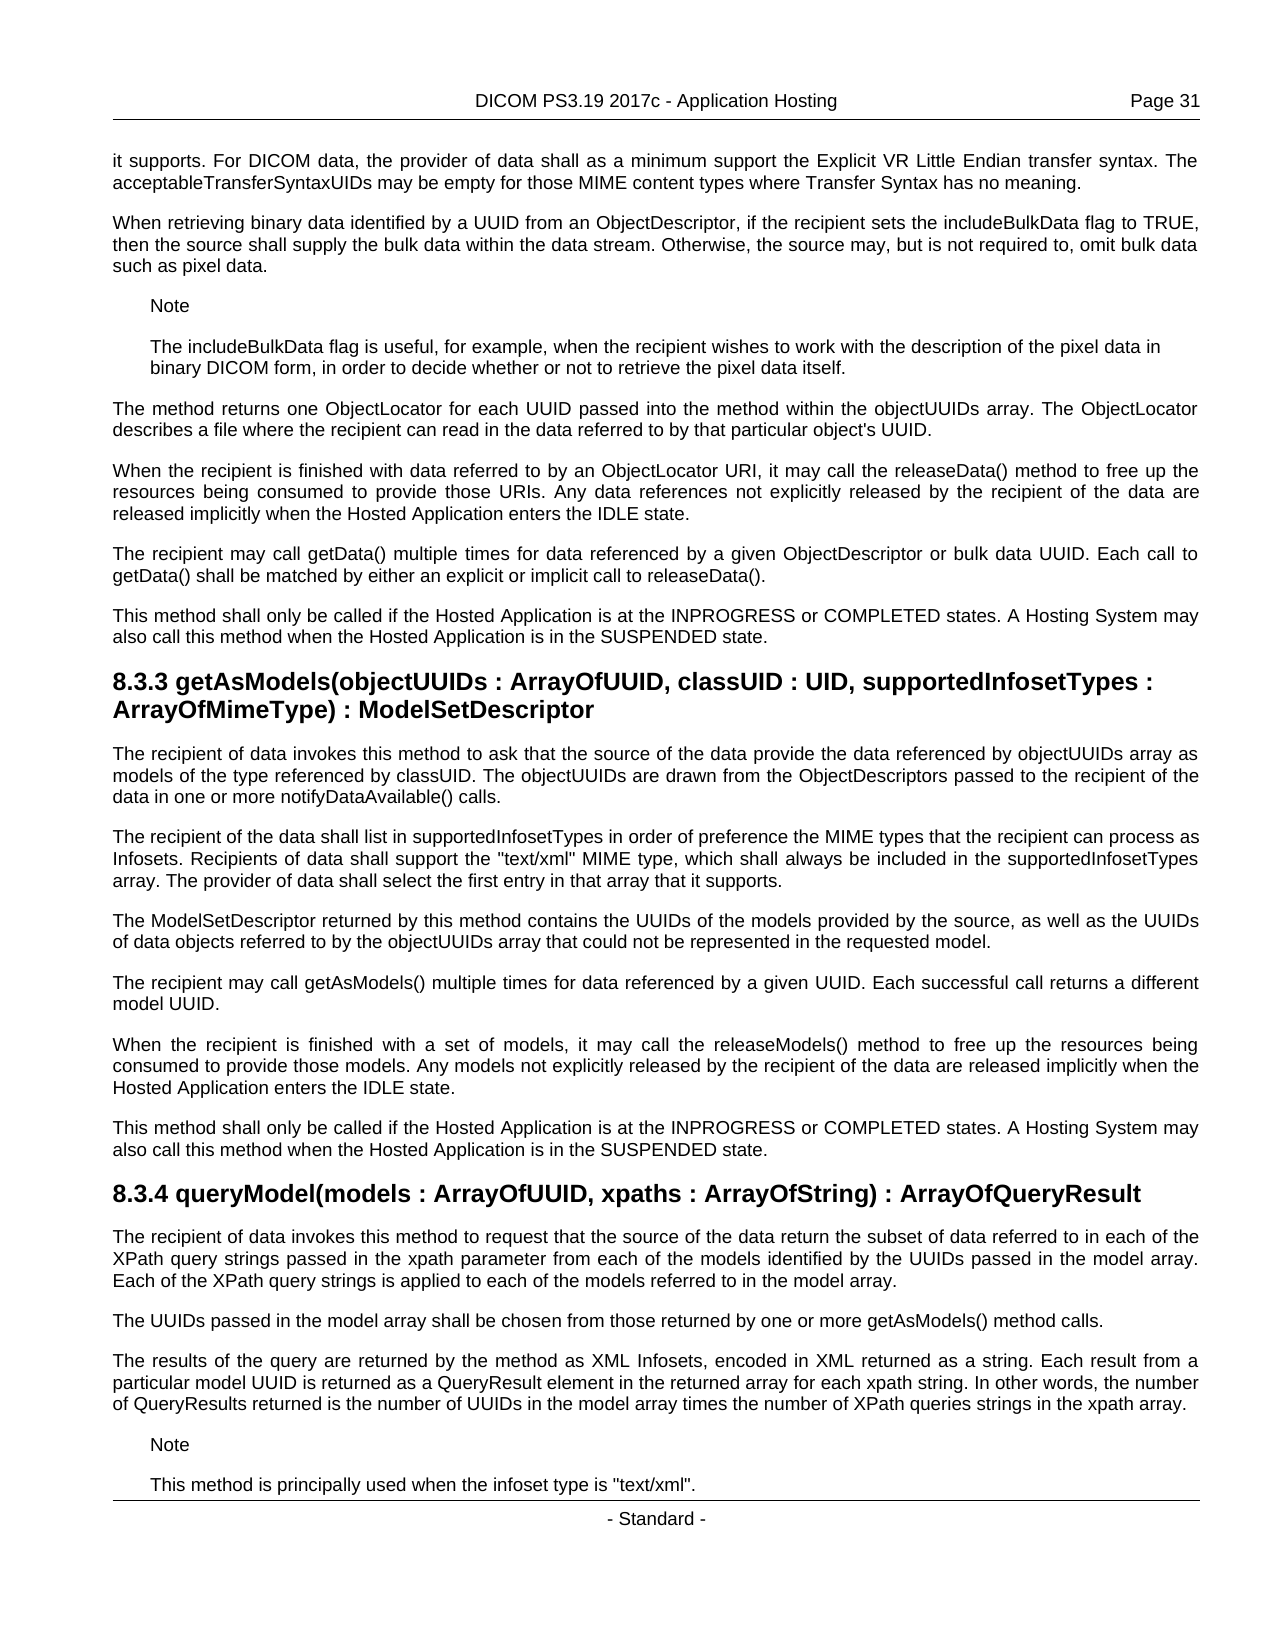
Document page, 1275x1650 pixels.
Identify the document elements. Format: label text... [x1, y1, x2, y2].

text Note [150, 295, 1162, 317]
text 8.3.3 getAsModels(objectUUIDs : ArrayOfUUID, classUID : UID, supportedInfosetTypes : ArrayOfMimeType) : ModelSetDescriptor [112, 667, 1200, 724]
text The recipient of the data shall list in supportedInfosetTypes in order of preference the MIME types that the recipient can process as Infosets. Recipients of data shall support the "text/xml" MIME type, which shall always be included in the supportedInfosetTypes array. The provider of data shall select the first entry in that array that it supports. [112, 826, 1200, 891]
text Note [150, 1433, 1162, 1455]
text 8.3.4 queryModel(models : ArrayOfUUID, xpaths : ArrayOfString) : ArrayOfQueryResult [112, 1179, 1200, 1207]
text The recipient of data invokes this method to ask that the source of the data provide the data referenced by objectUUIDs array as models of the type referenced by classUID. The objectUUIDs are drawn from the ObjectDescriptors passed to the recipient of the data in one or more notifyDataAvailable() calls. [112, 743, 1200, 807]
text The recipient may call getData() multiple times for data referenced by a given ObjectDescriptor or bulk data UUID. Each call to getData() shall be matched by either an explicit or implicit call to releaseData(). [112, 543, 1200, 586]
text The ModelSetDescriptor returned by this method contains the UUIDs of the models provided by the source, as well as the UUIDs of data objects referred to by the objectUUIDs array that could not be represented in the requested model. [112, 910, 1200, 953]
text This method is principally used when the infoset type is "text/xml". [150, 1474, 1162, 1495]
text The recipient of data invokes this method to request that the source of the data return the subset of data referred to in each of the XPath query strings passed in the xpath parameter from each of the models identified by the UUIDs passed in the model array. Each of the XPath query strings is applied to each of the models referred to in the model array. [112, 1226, 1200, 1291]
text When the recipient is finished with data referred to by an ObjectLocator URI, it may call the releaseData() method to free up the resources being consumed to provide those URIs. Any data references not explicitly released by the recipient of the data are released implicitly when the Hosted Application enters the IDLE state. [112, 459, 1200, 524]
text This method shall only be called if the Hosted Application is at the INPROGRESS or COMPLETED states. A Hosting System may also call this method when the Hosted Application is in the SUSPENDED state. [112, 605, 1200, 648]
text The includeBulkData flag is useful, for example, when the recipient wishes to work with the description of the pixel data in binary DICOM form, in order to decide whether or not to retrieve the pixel data itself. [150, 336, 1162, 379]
text The results of the query are returned by the method as XML Infosets, encoded in XML returned as a string. Each result from a particular model UUID is returned as a QueryResult element in the returned array for each xpath string. In other words, the number of QueryResults returned is the number of UUIDs in the model array times the number of XPath queries strings in the xpath array. [112, 1350, 1200, 1415]
text When the recipient is finished with a set of models, it may call the releaseModels() method to free up the resources being consumed to provide those models. Any models not explicitly released by the recipient of the data are released implicitly when the Hosted Application enters the IDLE state. [112, 1033, 1200, 1098]
text it supports. For DICOM data, the provider of data shall as a minimum support the Explicit VR Little Endian transfer syntax. The acceptableTransferSyntaxUIDs may be empty for those MIME content types where Transfer Syntax has no meaning. [112, 150, 1200, 193]
text The method returns one ObjectLocator for each UUID passed into the method within the objectUUIDs array. The ObjectLocator describes a file where the recipient can read in the data referred to by that particular object's UUID. [112, 397, 1200, 441]
text The recipient may call getAsModels() multiple times for data referenced by a given UUID. Each successful call returns a different model UUID. [112, 972, 1200, 1015]
text This method shall only be called if the Hosted Application is at the INPROGRESS or COMPLETED states. A Hosting System may also call this method when the Hosted Application is in the SUSPENDED state. [112, 1117, 1200, 1160]
text The UUIDs passed in the model array shall be chosen from those returned by one or more getAsModels() method calls. [112, 1310, 1200, 1331]
text When retrieving binary data identified by a UUID from an ObjectDescriptor, if the recipient sets the includeBulkData flag to TRUE, then the source shall supply the bulk data within the data stream. Otherwise, the source may, but is not required to, omit bulk data such as pixel data. [112, 212, 1200, 277]
